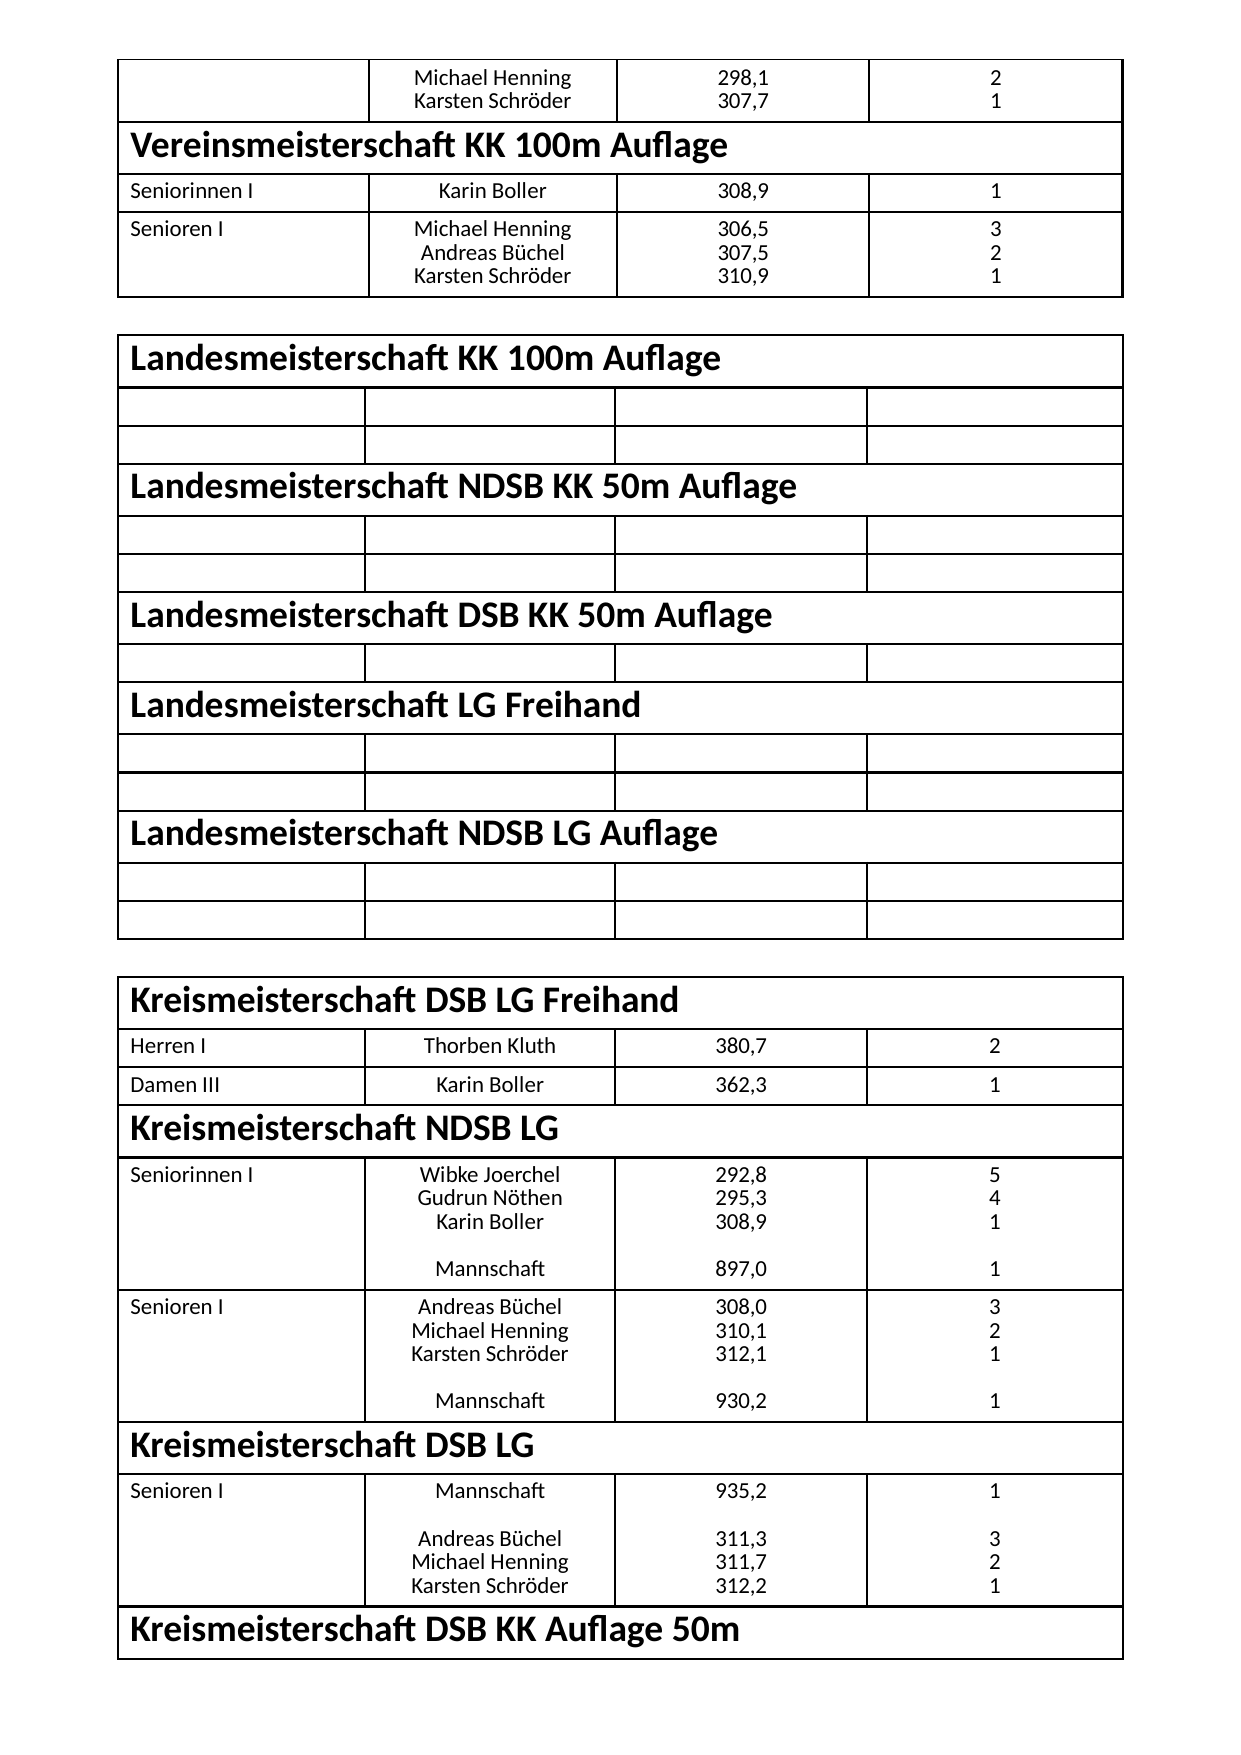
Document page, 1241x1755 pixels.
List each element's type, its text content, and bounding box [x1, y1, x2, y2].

table_cell Michael Henning Andreas Büchel Karsten Schröder [370, 213, 616, 296]
table_cell [366, 645, 614, 681]
table_cell 306,5 307,5 310,9 [618, 213, 868, 296]
table_cell Mannschaft Andreas Büchel Michael Henning Karsten Schröder [366, 1475, 614, 1605]
table_cell Thorben Kluth [366, 1030, 614, 1066]
table_cell Karin Boller [366, 1068, 614, 1104]
table_cell [119, 902, 364, 938]
table_cell Kreismeisterschaft DSB LG [119, 1423, 1122, 1473]
table_cell Senioren I [119, 1291, 364, 1421]
table_cell Herren I [119, 1030, 364, 1066]
table_cell [366, 774, 614, 809]
table_cell 935,2 311,3 311,7 312,2 [616, 1475, 866, 1605]
table_cell [119, 645, 364, 681]
table_cell [616, 555, 866, 591]
table_cell 380,7 [616, 1030, 866, 1066]
table_cell Kreismeisterschaft NDSB LG [119, 1106, 1122, 1156]
table_cell 308,9 [618, 175, 868, 211]
table_cell [868, 427, 1122, 463]
table_cell [868, 774, 1122, 809]
table_cell [868, 389, 1122, 424]
table_cell [616, 864, 866, 900]
table_cell [616, 517, 866, 553]
table_cell Senioren I [119, 1475, 364, 1605]
table_cell 2 [868, 1030, 1122, 1066]
table_cell [616, 427, 866, 463]
table_cell 3 2 1 [870, 213, 1121, 296]
table_cell 292,8 295,3 308,9 897,0 [616, 1159, 866, 1289]
table_cell Senioren I [119, 213, 368, 296]
table_cell [868, 645, 1122, 681]
table_cell Landesmeisterschaft NDSB LG Auflage [119, 812, 1122, 862]
table_cell Landesmeisterschaft DSB KK 50m Auflage [119, 593, 1122, 643]
table_cell [119, 774, 364, 809]
table_cell Damen III [119, 1068, 364, 1104]
table_cell [366, 735, 614, 771]
table_cell Seniorinnen I [119, 1159, 364, 1289]
table_cell [868, 864, 1122, 900]
table_cell [366, 555, 614, 591]
table_cell Wibke Joerchel Gudrun Nöthen Karin Boller Mannschaft [366, 1159, 614, 1289]
table_cell [366, 902, 614, 938]
table_cell 3 2 1 1 [868, 1291, 1122, 1421]
table_cell [616, 645, 866, 681]
table_cell Karin Boller [370, 175, 616, 211]
table_cell [616, 735, 866, 771]
table_cell [366, 517, 614, 553]
table_cell 5 4 1 1 [868, 1159, 1122, 1289]
table_cell Seniorinnen I [119, 175, 368, 211]
table_cell [119, 864, 364, 900]
table_cell [119, 389, 364, 424]
table_cell [868, 902, 1122, 938]
table_cell 308,0 310,1 312,1 930,2 [616, 1291, 866, 1421]
table_cell [868, 735, 1122, 771]
table_cell [868, 555, 1122, 591]
table_cell [119, 517, 364, 553]
table_cell Michael Henning Karsten Schröder [370, 60, 616, 121]
table_cell [366, 389, 614, 424]
table_cell 1 3 2 1 [868, 1475, 1122, 1605]
table_cell [119, 735, 364, 771]
table_cell 1 [870, 175, 1121, 211]
table_cell [119, 427, 364, 463]
table_cell Vereinsmeisterschaft KK 100m Auflage [119, 123, 1121, 173]
table_cell [366, 864, 614, 900]
table_cell 1 [868, 1068, 1122, 1104]
table_cell [868, 517, 1122, 553]
table_cell 2 1 [870, 60, 1121, 121]
table_cell [119, 60, 368, 121]
table_cell [616, 389, 866, 424]
table_cell Kreismeisterschaft DSB KK Auflage 50m [119, 1608, 1122, 1657]
table_cell [616, 902, 866, 938]
table_header Landesmeisterschaft KK 100m Auflage [119, 336, 1122, 386]
table_cell 298,1 307,7 [618, 60, 868, 121]
table_cell Andreas Büchel Michael Henning Karsten Schröder Mannschaft [366, 1291, 614, 1421]
table_cell Landesmeisterschaft LG Freihand [119, 683, 1122, 733]
table_cell Landesmeisterschaft NDSB KK 50m Auflage [119, 465, 1122, 515]
table_cell [616, 774, 866, 809]
table_cell [119, 555, 364, 591]
table_cell 362,3 [616, 1068, 866, 1104]
table_cell [366, 427, 614, 463]
table_header Kreismeisterschaft DSB LG Freihand [119, 978, 1122, 1028]
